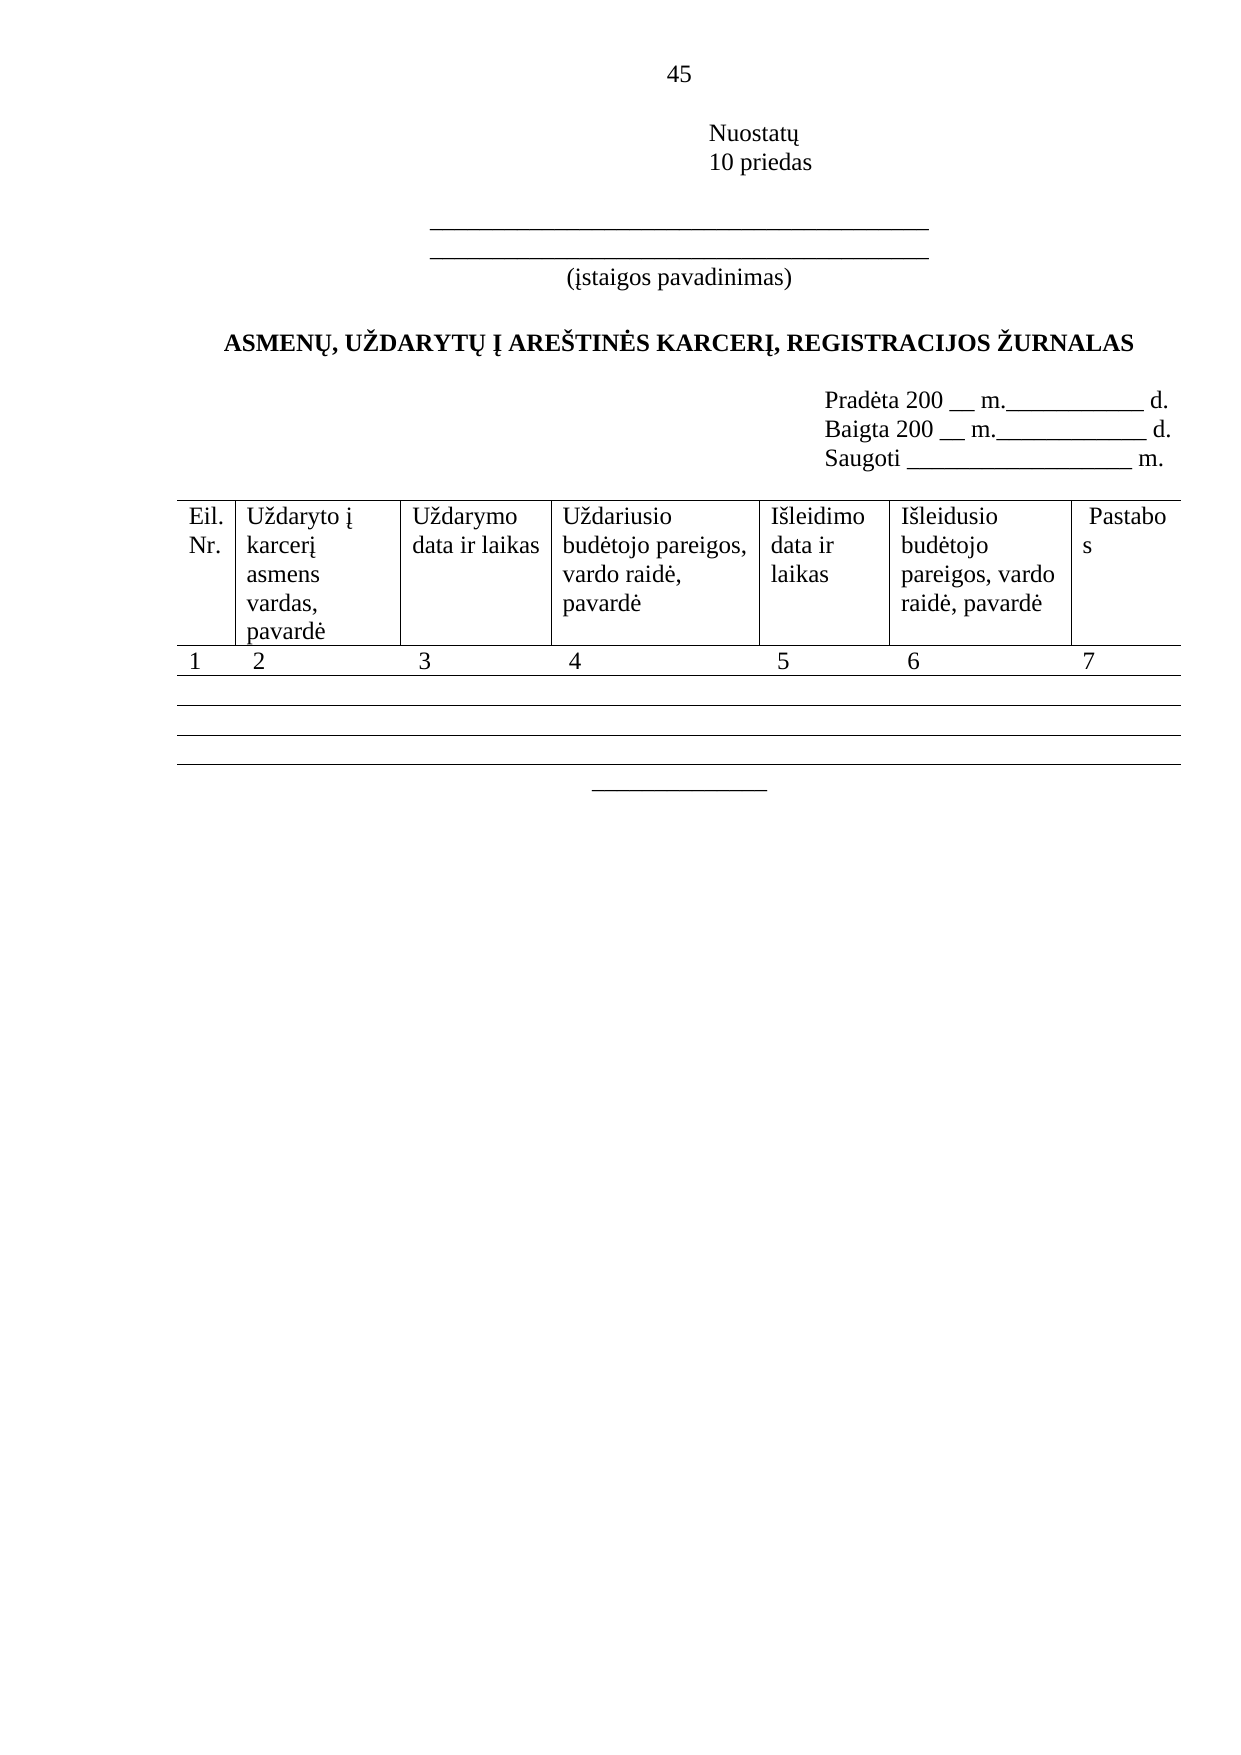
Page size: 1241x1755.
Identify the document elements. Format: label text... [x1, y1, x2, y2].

table_cell 5 [759, 646, 889, 675]
text (įstaigos pavadinimas) [177, 262, 1181, 299]
table_header Eil. Nr. [177, 501, 235, 645]
table_cell [401, 736, 551, 764]
table_cell [913, 736, 1071, 764]
table_cell [890, 706, 1071, 734]
text 10 priedas [177, 147, 1181, 176]
table_cell 7 [1071, 646, 1181, 675]
table_header Išleidimo data ir laikas [760, 501, 889, 645]
table_cell 4 [551, 646, 759, 675]
table_cell [177, 706, 235, 734]
table_cell [551, 676, 759, 705]
table_cell [401, 706, 551, 734]
table_cell 6 [890, 646, 1071, 675]
table_header Uždarymo data ir laikas [401, 501, 551, 645]
table_header Uždaryto į karcerį asmens vardas, pavardė [236, 501, 400, 645]
table_cell [1071, 736, 1181, 764]
text ______________ [177, 765, 1181, 794]
table_cell [551, 706, 759, 734]
table_cell [401, 676, 551, 705]
table_cell 2 [235, 646, 401, 675]
text Pradėta 200 __ m.___________ d. [177, 385, 1181, 414]
table_cell [890, 676, 1071, 705]
table_cell [177, 736, 235, 764]
table_cell [235, 706, 401, 734]
text Nuostatų [709, 118, 1181, 147]
table_cell [759, 706, 889, 734]
table_cell [1071, 706, 1181, 734]
table_cell 3 [401, 646, 551, 675]
table_cell 1 [177, 646, 235, 675]
table_cell [235, 736, 401, 764]
table_header Uždariusio budėtojo pareigos, vardo raidė, pavardė [552, 501, 759, 645]
table_cell [1071, 676, 1181, 705]
table_header Pastabos [1072, 501, 1181, 645]
table_cell [235, 676, 401, 705]
text Baigta 200 __ m.____________ d. [177, 414, 1181, 443]
table_header Išleidusio budėtojo pareigos, vardo raidė, pavardė [890, 501, 1071, 645]
text ASMENŲ, UŽDARYTŲ Į AREŠTINĖS KARCERĮ, REGISTRACIJOS ŽURNALAS [177, 328, 1181, 357]
table_cell [551, 736, 759, 764]
table_cell [759, 676, 889, 705]
table_cell [759, 736, 913, 764]
table_cell [177, 676, 235, 705]
text Saugoti __________________ m. [177, 443, 1181, 472]
